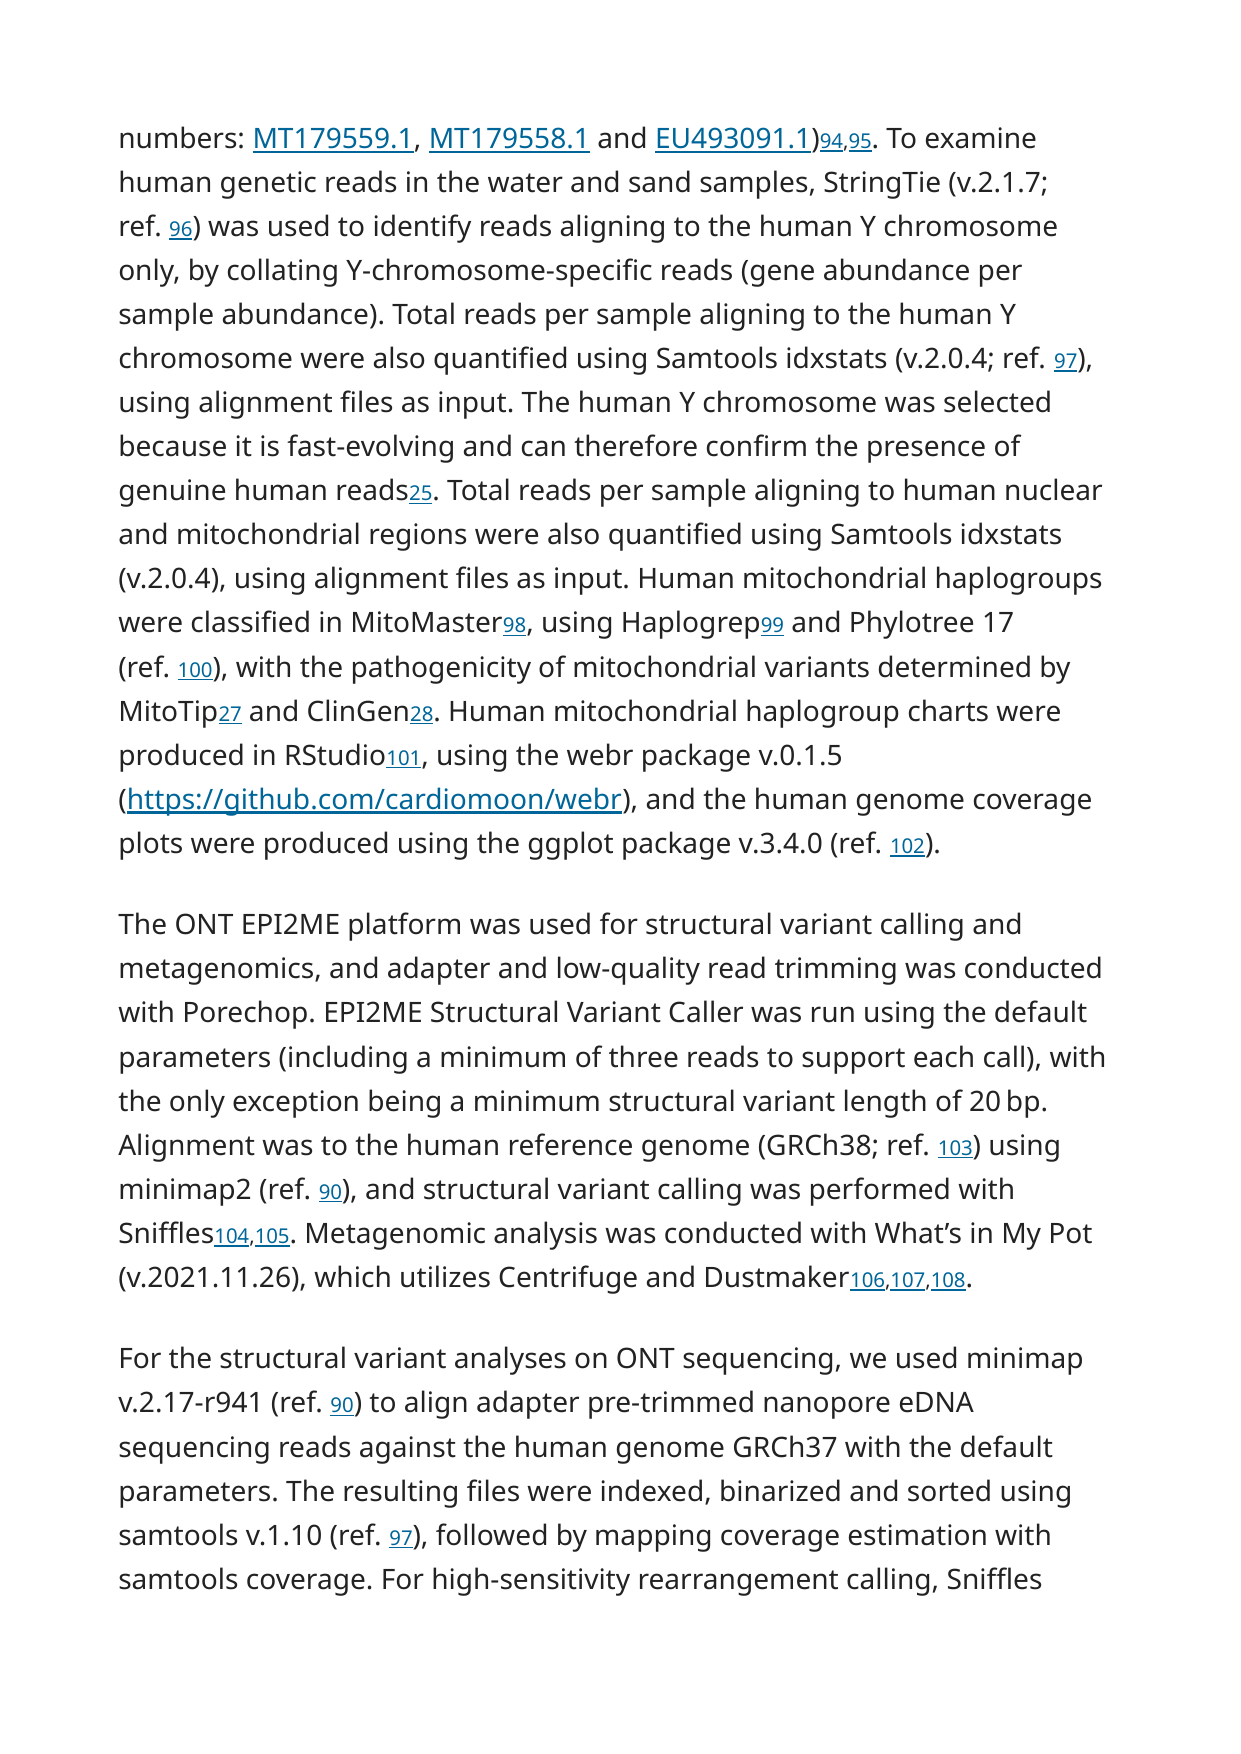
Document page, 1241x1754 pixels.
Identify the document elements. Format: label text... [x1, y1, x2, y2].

text For the structural variant analyses on ONT sequencing, we used minimap v.2.17-r941 (ref. 90) to align adapter pre-trimmed nanopore eDNA sequencing reads against the human genome GRCh37 with the default parameters. The resulting files were indexed, binarized and sorted using samtools v.1.10 (ref. 97), followed by mapping coverage estimation with samtools coverage. For high-sensitivity rearrangement calling, Sniffles [118, 1339, 1122, 1597]
text The ONT EPI2ME platform was used for structural variant calling and metagenomics, and adapter and low-quality read trimming was conducted with Porechop. EPI2ME Structural Variant Caller was run using the default parameters (including a minimum of three reads to support each call), with the only exception being a minimum structural variant length of 20 bp. Alignment was to the human reference genome (GRCh38; ref. 103) using minimap2 (ref. 90), and structural variant calling was performed with Sniffles104,105. Metagenomic analysis was conducted with What’s in My Pot (v.2021.11.26), which utilizes Centrifuge and Dustmaker106,107,108. [118, 905, 1122, 1296]
text numbers: MT179559.1, MT179558.1 and EU493091.1)94,95. To examine human genetic reads in the water and sand samples, StringTie (v.2.1.7; ref. 96) was used to identify reads aligning to the human Y chromosome only, by collating Y-chromosome-specific reads (gene abundance per sample abundance). Total reads per sample aligning to the human Y chromosome were also quantified using Samtools idxstats (v.2.0.4; ref. 97), using alignment files as input. The human Y chromosome was selected because it is fast-evolving and can therefore confirm the presence of genuine human reads25. Total reads per sample aligning to human nuclear and mitochondrial regions were also quantified using Samtools idxstats (v.2.0.4), using alignment files as input. Human mitochondrial haplogroups were classified in MitoMaster98, using Haplogrep99 and Phylotree 17 (ref. 100), with the pathogenicity of mitochondrial variants determined by MitoTip27 and ClinGen28. Human mitochondrial haplogroup charts were produced in RStudio101, using the webr package v.0.1.5 (https://github.com/cardiomoon/webr), and the human genome coverage plots were produced using the ggplot package v.3.4.0 (ref. 102). [118, 118, 1122, 861]
